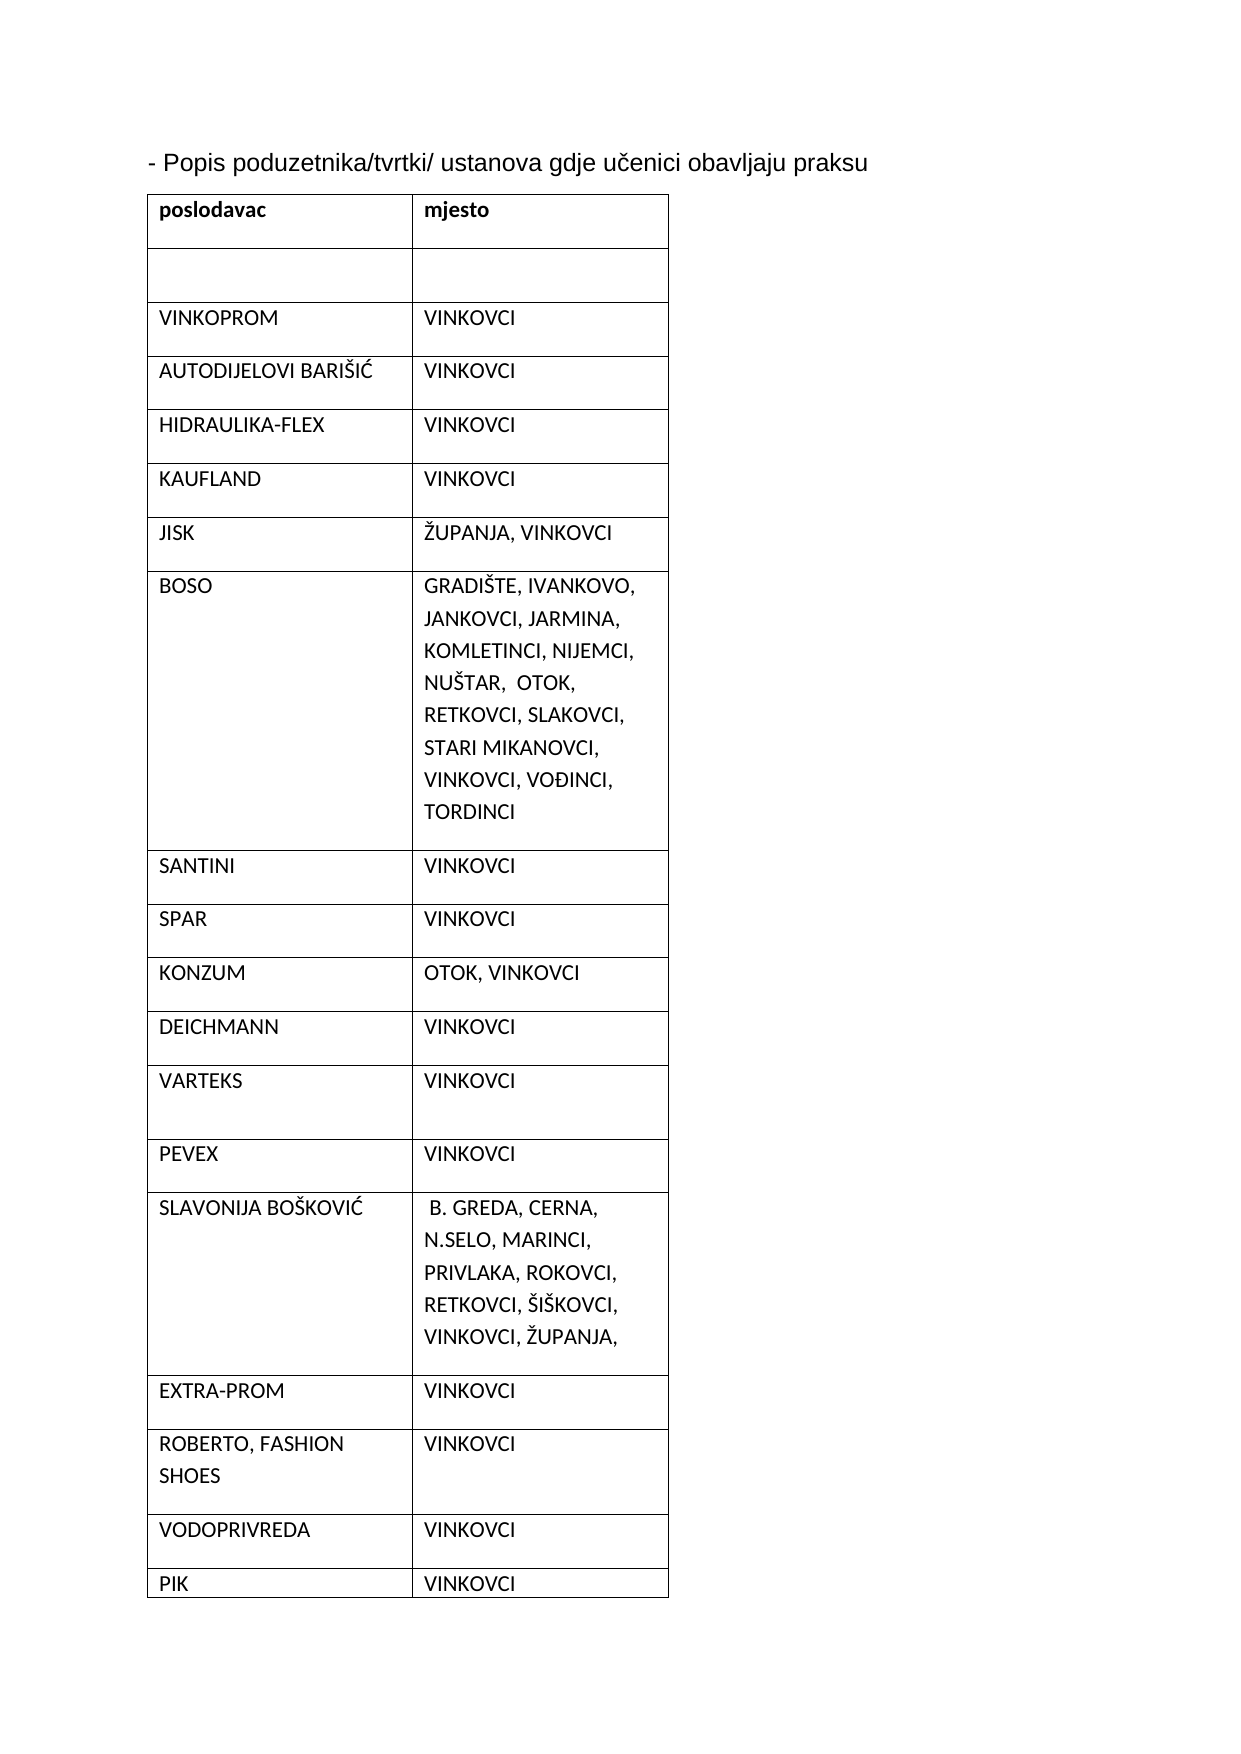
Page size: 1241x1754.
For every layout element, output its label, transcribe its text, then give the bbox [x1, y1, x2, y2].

table_cell DEICHMANN [148, 1012, 412, 1065]
table_cell SANTINI [148, 851, 412, 903]
table_cell SLAVONIJA BOŠKOVIĆ [148, 1193, 412, 1375]
table_cell VINKOVCI [413, 1430, 668, 1514]
table_cell PIK [148, 1569, 412, 1597]
table_cell [413, 249, 668, 302]
table_cell VINKOVCI [413, 851, 668, 903]
table_cell SPAR [148, 905, 412, 957]
table_cell VINKOVCI [413, 1140, 668, 1192]
table_cell BOSO [148, 572, 412, 850]
table_cell ROBERTO, FASHION SHOES [148, 1430, 412, 1514]
table_cell GRADIŠTE, IVANKOVO, JANKOVCI, JARMINA, KOMLETINCI, NIJEMCI, NUŠTAR, OTOK, RETKOVCI, SLAKOVCI, STARI MIKANOVCI, VINKOVCI, VOĐINCI, TORDINCI [413, 572, 668, 850]
table_cell VINKOVCI [413, 1569, 668, 1597]
table_cell [148, 249, 412, 302]
table_cell AUTODIJELOVI BARIŠIĆ [148, 357, 412, 409]
table_cell JISK [148, 518, 412, 571]
table_cell PEVEX [148, 1140, 412, 1192]
table_cell ŽUPANJA, VINKOVCI [413, 518, 668, 571]
table_cell VINKOVCI [413, 357, 668, 409]
table_cell OTOK, VINKOVCI [413, 958, 668, 1011]
table_cell VINKOVCI [413, 1066, 668, 1138]
table_cell VINKOVCI [413, 410, 668, 463]
table_header poslodavac [148, 195, 412, 248]
table_cell KONZUM [148, 958, 412, 1011]
table_cell KAUFLAND [148, 464, 412, 517]
table_cell VINKOVCI [413, 1012, 668, 1065]
text - Popis poduzetnika/tvrtki/ ustanova gdje učenici obavljaju praksu [148, 148, 1093, 176]
table_cell VINKOVCI [413, 1515, 668, 1568]
table_cell EXTRA-PROM [148, 1376, 412, 1428]
table_cell VINKOPROM [148, 303, 412, 356]
table_cell HIDRAULIKA-FLEX [148, 410, 412, 463]
table_header mjesto [413, 195, 668, 248]
table_cell VINKOVCI [413, 905, 668, 957]
table_cell VINKOVCI [413, 303, 668, 356]
table_cell VINKOVCI [413, 464, 668, 517]
table_cell VODOPRIVREDA [148, 1515, 412, 1568]
table_cell B. GREDA, CERNA, N.SELO, MARINCI, PRIVLAKA, ROKOVCI, RETKOVCI, ŠIŠKOVCI, VINKOVCI, ŽUPANJA, [413, 1193, 668, 1375]
table_cell VINKOVCI [413, 1376, 668, 1428]
table_cell VARTEKS [148, 1066, 412, 1138]
